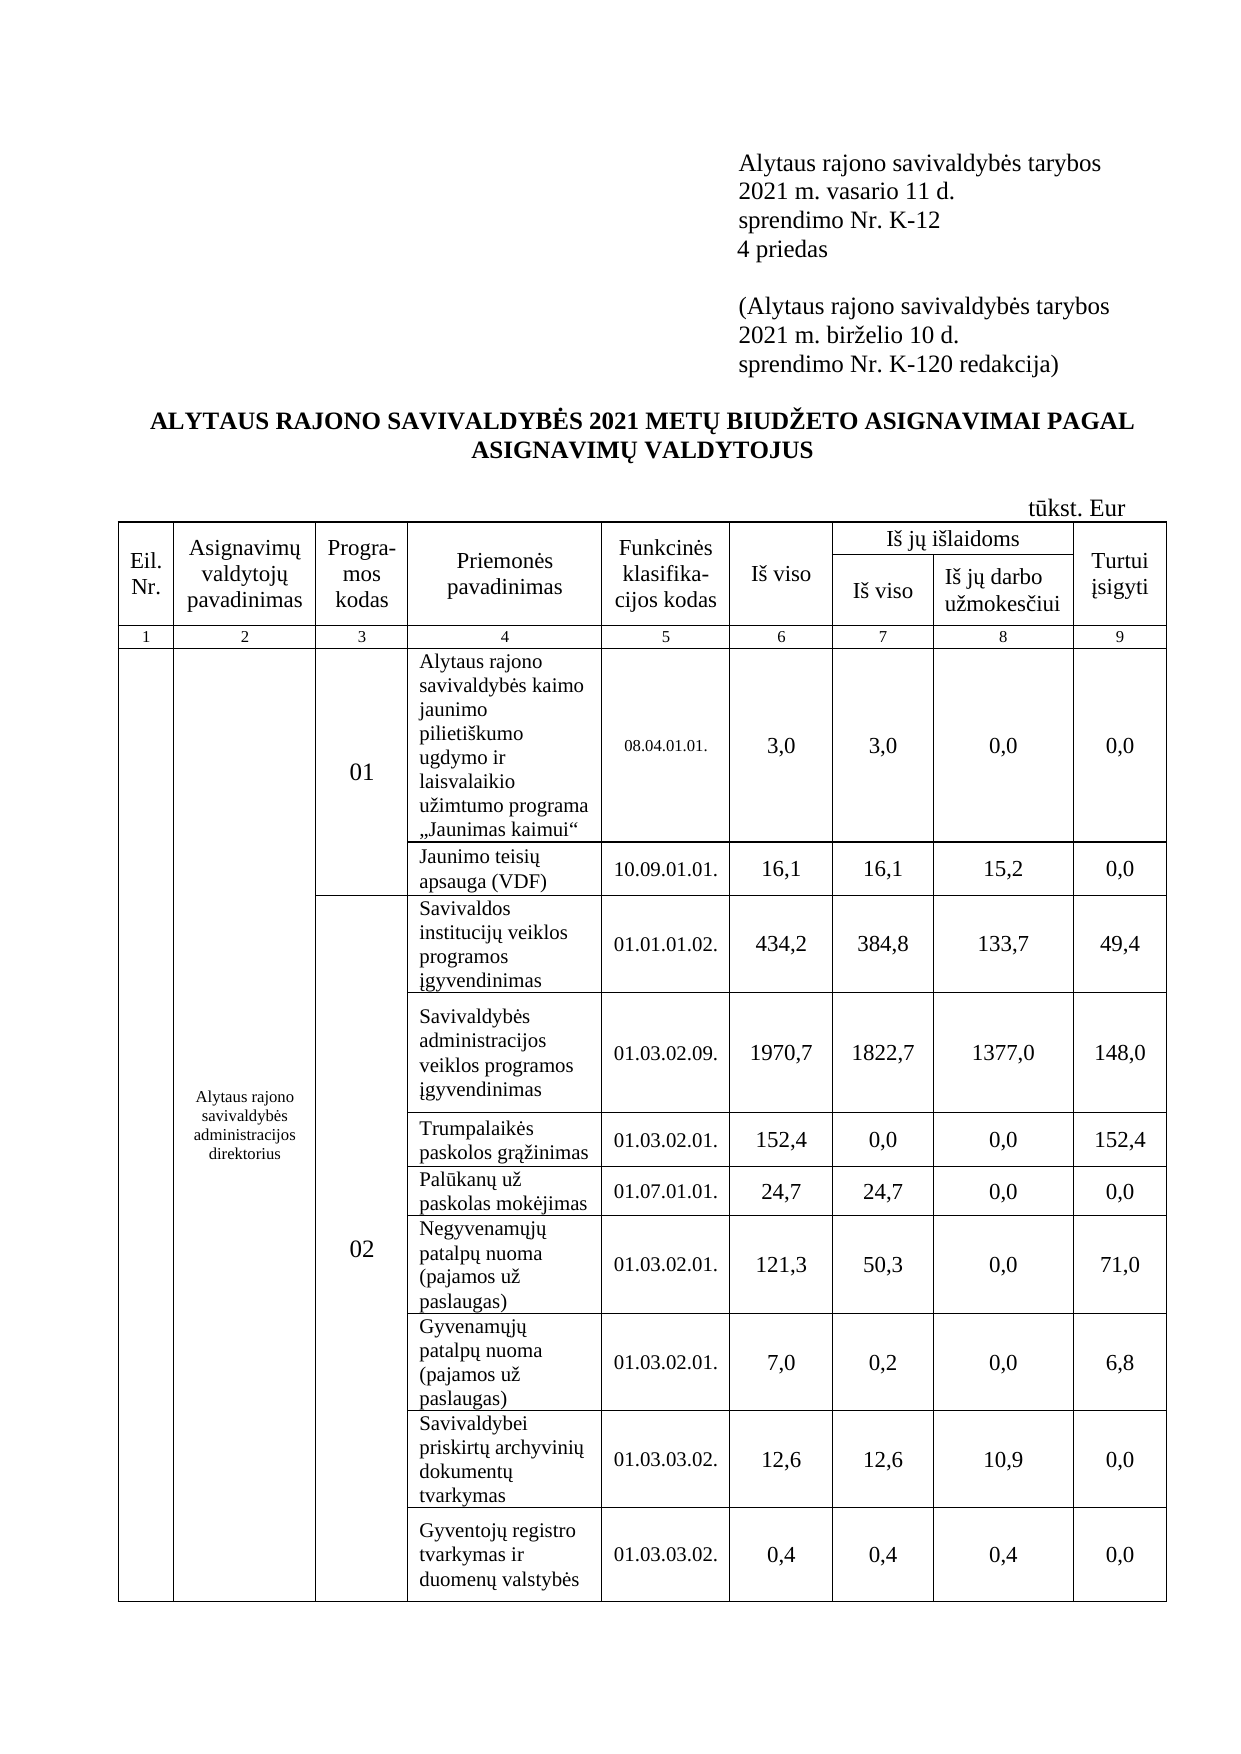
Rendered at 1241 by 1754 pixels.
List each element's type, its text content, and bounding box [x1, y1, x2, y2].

table_cell Negyvenamųjų patalpų nuoma (pajamos už paslaugas) [408, 1216, 601, 1313]
table_cell 01.07.01.01. [602, 1167, 729, 1215]
table_cell 0,0 [934, 1113, 1073, 1166]
text 2021 m. vasario 11 d. [118, 176, 1167, 205]
table_cell 02 [316, 896, 407, 1601]
table_cell 08.04.01.01. [602, 649, 729, 841]
table_cell 0,0 [1074, 1411, 1166, 1507]
table_cell 152,4 [730, 1113, 832, 1166]
table_cell 3,0 [833, 649, 933, 841]
table_cell 49,4 [1074, 896, 1166, 992]
table_cell 121,3 [730, 1216, 832, 1313]
table_cell 133,7 [934, 896, 1073, 992]
text 2021 m. birželio 10 d. [118, 320, 1167, 349]
table_cell Alytaus rajono savivaldybės administracijos direktorius [174, 649, 315, 1601]
table_cell Iš viso [833, 555, 933, 624]
table_cell 9 [1074, 626, 1166, 648]
table_cell Jaunimo teisių apsauga (VDF) [408, 843, 601, 894]
table_cell 8 [934, 626, 1073, 648]
text tūkst. Eur [118, 493, 1167, 521]
table_header Eil. Nr. [119, 523, 173, 624]
table_cell 148,0 [1074, 993, 1166, 1112]
table_cell 0,2 [833, 1314, 933, 1410]
table_cell 384,8 [833, 896, 933, 992]
table_header Funkcinės klasifika-cijos kodas [602, 523, 729, 624]
table_cell 0,4 [934, 1508, 1073, 1601]
table_cell 16,1 [730, 843, 832, 894]
table_cell 10,9 [934, 1411, 1073, 1507]
table_cell 01.03.02.01. [602, 1314, 729, 1410]
table_cell Savivaldybei priskirtų archyvinių dokumentų tvarkymas [408, 1411, 601, 1507]
text sprendimo Nr. K-12 [118, 205, 1167, 234]
table_cell 2 [174, 626, 315, 648]
table_cell 0,0 [1074, 1167, 1166, 1215]
table_cell 1377,0 [934, 993, 1073, 1112]
table_header Turtui įsigyti [1074, 523, 1166, 624]
table_cell 01 [316, 649, 407, 894]
table_cell 16,1 [833, 843, 933, 894]
table_cell 0,0 [1074, 1508, 1166, 1601]
table_cell 24,7 [730, 1167, 832, 1215]
table_cell 0,0 [1074, 843, 1166, 894]
table_cell 7,0 [730, 1314, 832, 1410]
table_cell 12,6 [833, 1411, 933, 1507]
table_cell 4 [408, 626, 601, 648]
table_cell 152,4 [1074, 1113, 1166, 1166]
table_cell 0,4 [833, 1508, 933, 1601]
table_cell 0,0 [934, 1167, 1073, 1215]
table_cell 01.03.02.01. [602, 1113, 729, 1166]
table_cell [119, 649, 173, 1601]
table_cell 7 [833, 626, 933, 648]
table_cell 01.03.02.01. [602, 1216, 729, 1313]
table_cell 3,0 [730, 649, 832, 841]
table_cell 3 [316, 626, 407, 648]
table_header Iš viso [730, 523, 832, 624]
table_cell 0,0 [833, 1113, 933, 1166]
text ALYTAUS RAJONO SAVIVALDYBĖS 2021 METŲ BIUDŽETO ASIGNAVIMAI PAGAL ASIGNAVIMŲ VALDYTOJUS [118, 406, 1167, 464]
text Alytaus rajono savivaldybės tarybos [603, 148, 1167, 176]
table_cell Palūkanų už paskolas mokėjimas [408, 1167, 601, 1215]
text sprendimo Nr. K-120 redakcija) [118, 349, 1167, 378]
table_cell Gyventojų registro tvarkymas ir duomenų valstybės [408, 1508, 601, 1601]
table_cell 50,3 [833, 1216, 933, 1313]
table_cell 0,4 [730, 1508, 832, 1601]
table_cell 0,0 [1074, 649, 1166, 841]
table_cell 6 [730, 626, 832, 648]
table_cell 15,2 [934, 843, 1073, 894]
table_cell 0,0 [934, 1216, 1073, 1313]
text (Alytaus rajono savivaldybės tarybos [118, 291, 1167, 320]
table_cell 01.03.03.02. [602, 1411, 729, 1507]
table_cell Trumpalaikės paskolos grąžinimas [408, 1113, 601, 1166]
table_cell 0,0 [934, 649, 1073, 841]
table_header Asignavimų valdytojų pavadinimas [174, 523, 315, 624]
table_header Priemonės pavadinimas [408, 523, 601, 624]
table_cell 1822,7 [833, 993, 933, 1112]
table_cell 71,0 [1074, 1216, 1166, 1313]
table_cell 12,6 [730, 1411, 832, 1507]
table_cell 1970,7 [730, 993, 832, 1112]
table_cell 24,7 [833, 1167, 933, 1215]
table_header Progra-mos kodas [316, 523, 407, 624]
table_cell Alytaus rajono savivaldybės kaimo jaunimo pilietiškumo ugdymo ir laisvalaikio užimtumo programa „Jaunimas kaimui“ [408, 649, 601, 841]
table_cell 01.03.03.02. [602, 1508, 729, 1601]
table_cell Iš jų darbo užmokesčiui [934, 555, 1073, 624]
table_cell 10.09.01.01. [602, 843, 729, 894]
table_cell 1 [119, 626, 173, 648]
table_cell 01.03.02.09. [602, 993, 729, 1112]
text 4 priedas [737, 234, 1167, 263]
table_header Iš jų išlaidoms [833, 523, 1073, 554]
table_cell 0,0 [934, 1314, 1073, 1410]
table_cell 434,2 [730, 896, 832, 992]
table_cell 01.01.01.02. [602, 896, 729, 992]
table_cell Savivaldos institucijų veiklos programos įgyvendinimas [408, 896, 601, 992]
table_cell 6,8 [1074, 1314, 1166, 1410]
table_cell Savivaldybės administracijos veiklos programos įgyvendinimas [408, 993, 601, 1112]
table_cell Gyvenamųjų patalpų nuoma (pajamos už paslaugas) [408, 1314, 601, 1410]
table_cell 5 [602, 626, 729, 648]
